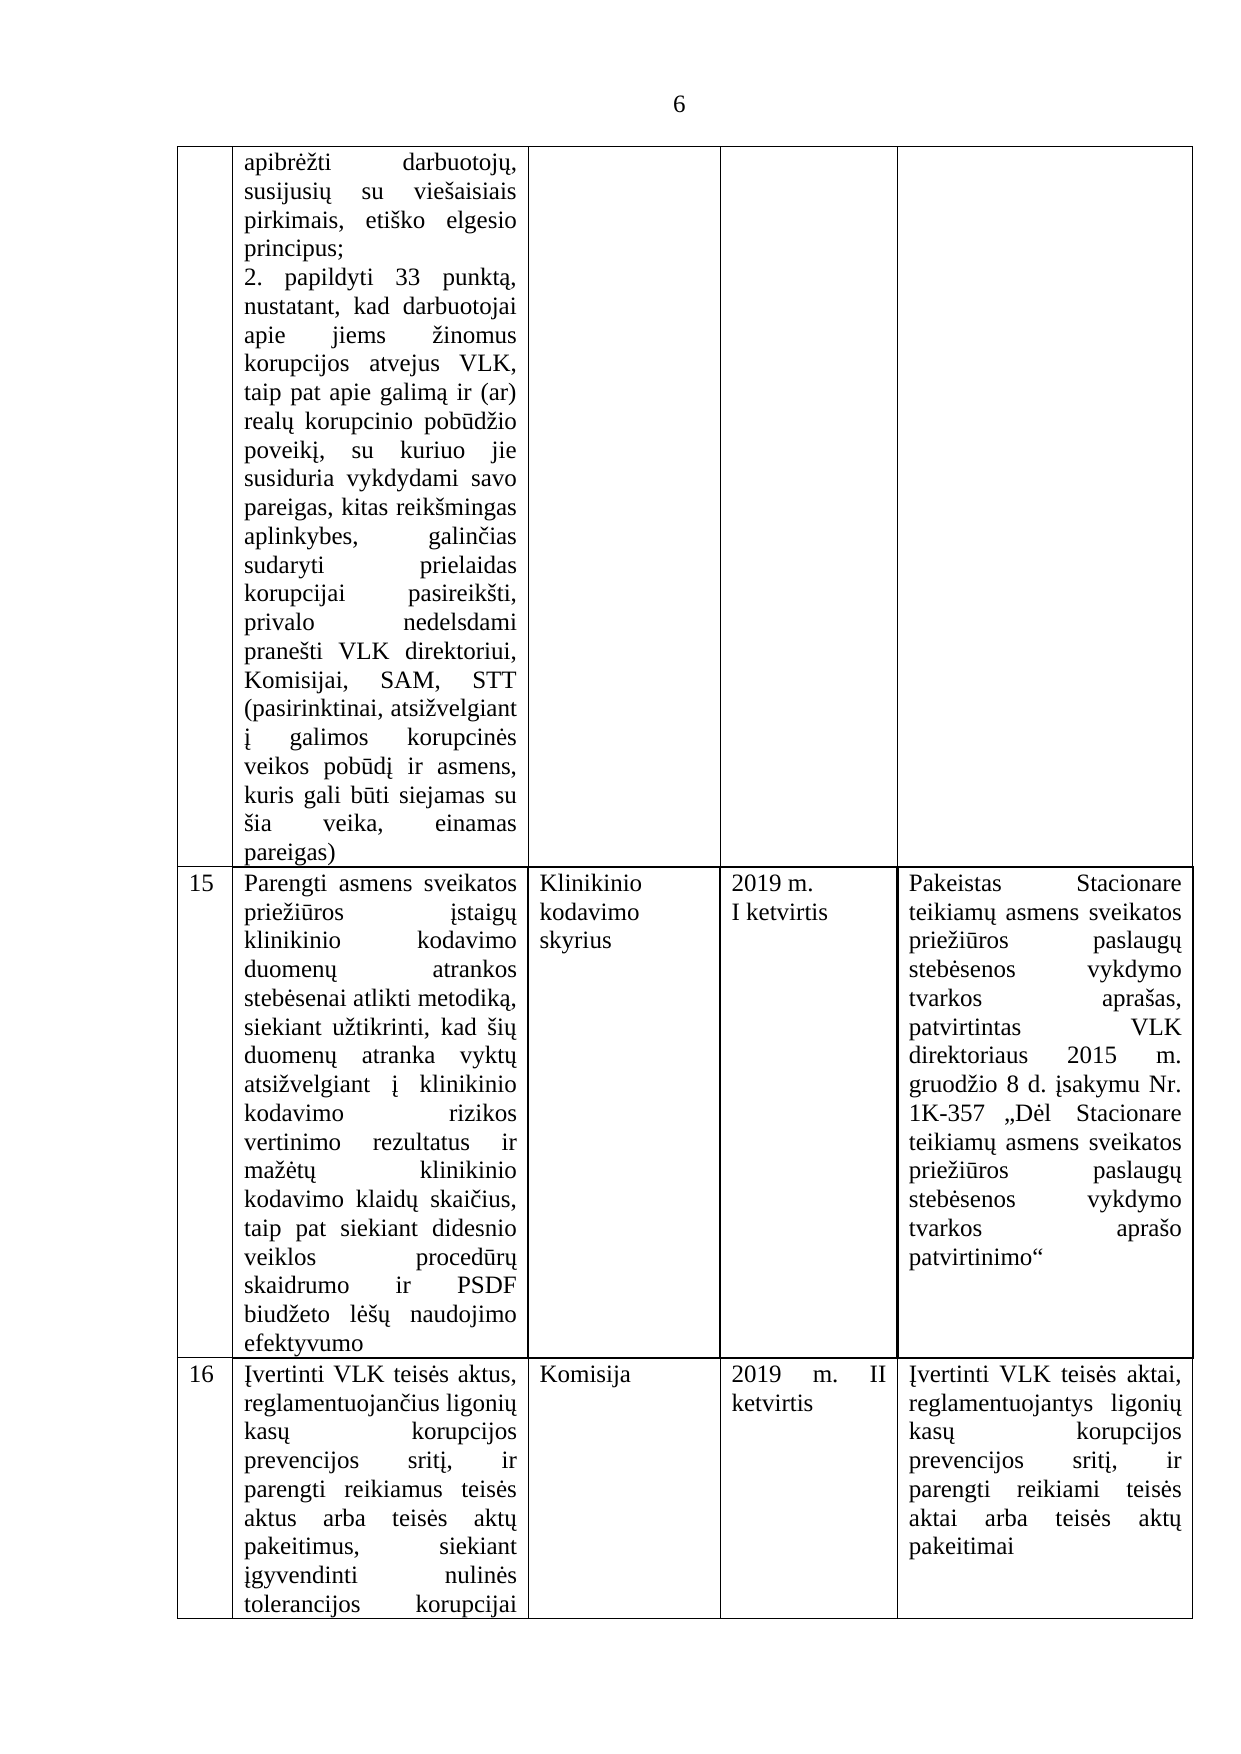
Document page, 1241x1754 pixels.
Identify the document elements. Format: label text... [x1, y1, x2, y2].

table_cell Įvertinti VLK teisės aktus, reglamentuojančius ligonių kasų korupcijos prevencijos sritį, ir parengti reikiamus teisės aktus arba teisės aktų pakeitimus, siekiant įgyvendinti nulinės tolerancijos korupcijai [233, 1359, 528, 1618]
table_cell Įvertinti VLK teisės aktai, reglamentuojantys ligonių kasų korupcijos prevencijos sritį, ir parengti reikiami teisės aktai arba teisės aktų pakeitimai [898, 1359, 1192, 1618]
table_cell Komisija [529, 1359, 720, 1618]
table_cell [178, 147, 232, 866]
table_cell Parengti asmens sveikatos priežiūros įstaigų klinikinio kodavimo duomenų atrankos stebėsenai atlikti metodiką, siekiant užtikrinti, kad šių duomenų atranka vyktų atsižvelgiant į klinikinio kodavimo rizikos vertinimo rezultatus ir mažėtų klinikinio kodavimo klaidų skaičius, taip pat siekiant didesnio veiklos procedūrų skaidrumo ir PSDF biudžeto lėšų naudojimo efektyvumo [233, 868, 527, 1357]
table_cell 16 [178, 1358, 232, 1618]
table_cell Klinikinio kodavimo skyrius [529, 868, 719, 1357]
table_cell [529, 147, 720, 866]
table_cell [898, 147, 1192, 866]
table_cell apibrėžti darbuotojų, susijusių su viešaisiais pirkimais, etiško elgesio principus; 2. papildyti 33 punktą, nustatant, kad darbuotojai apie jiems žinomus korupcijos atvejus VLK, taip pat apie galimą ir (ar) realų korupcinio pobūdžio poveikį, su kuriuo jie susiduria vykdydami savo pareigas, kitas reikšmingas aplinkybes, galinčias sudaryti prielaidas korupcijai pasireikšti, privalo nedelsdami pranešti VLK direktoriui, Komisijai, SAM, STT (pasirinktinai, atsižvelgiant į galimos korupcinės veikos pobūdį ir asmens, kuris gali būti siejamas su šia veika, einamas pareigas) [233, 147, 528, 866]
table_cell Pakeistas Stacionare teikiamų asmens sveikatos priežiūros paslaugų stebėsenos vykdymo tvarkos aprašas, patvirtintas VLK direktoriaus 2015 m. gruodžio 8 d. įsakymu Nr. 1K-357 „Dėl Stacionare teikiamų asmens sveikatos priežiūros paslaugų stebėsenos vykdymo tvarkos aprašo patvirtinimo“ [899, 868, 1192, 1357]
table_cell 2019 m. I ketvirtis [721, 868, 896, 1357]
table_cell [721, 147, 897, 866]
table_cell 2019 m. II ketvirtis [721, 1359, 897, 1618]
table_cell 15 [178, 867, 232, 1357]
